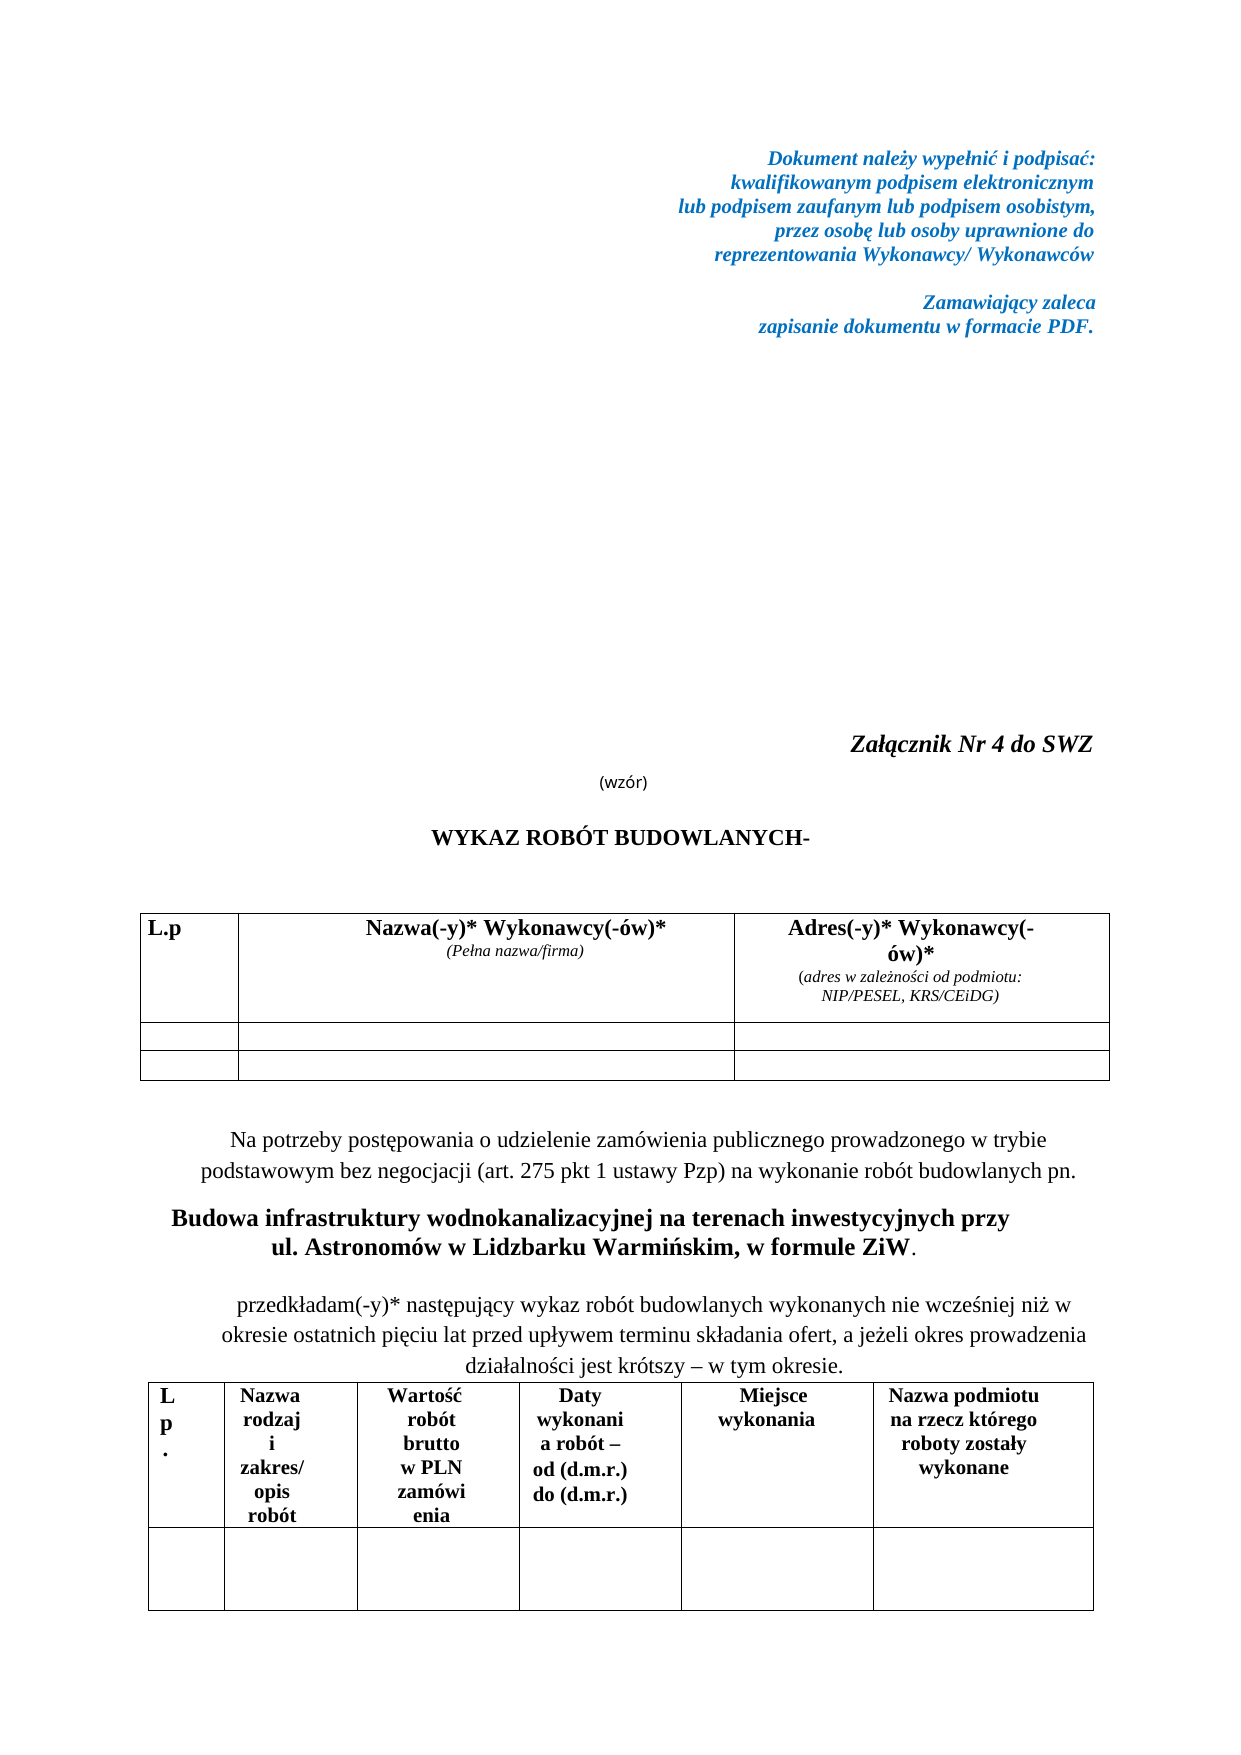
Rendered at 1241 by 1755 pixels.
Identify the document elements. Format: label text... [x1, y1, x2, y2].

table_header Daty wykonania robót – od (d.m.r.) do (d.m.r.) [520, 1383, 681, 1527]
text Na potrzeby postępowania o udzielenie zamówienia publicznego prowadzonego w trybie podstawowym bez negocjacji (art. 275 pkt 1 ustawy Pzp) na wykonanie robót budowlanych pn. [181, 1126, 1096, 1183]
table_cell [735, 1023, 1109, 1050]
text lub podpisem zaufanym lub podpisem osobistym, przez osobę lub osoby uprawnione do [674, 194, 1096, 242]
table_cell [239, 1051, 734, 1080]
text przedkładam(-y)* następujący wykaz robót budowlanych wykonanych nie wcześniej niż w okresie ostatnich pięciu lat przed upływem terminu składania ofert, a jeżeli okres prowadzenia działalności jest krótszy – w tym okresie. [213, 1291, 1096, 1378]
table_cell [874, 1528, 1093, 1610]
text Budowa infrastruktury wodnokanalizacyjnej na terenach inwestycyjnych przy ul. Astronomów w Lidzbarku Warmińskim, w formule ZiW. [92, 1203, 1096, 1261]
table_cell [358, 1528, 519, 1610]
text WYKAZ ROBÓT BUDOWLANYCH- [151, 824, 1096, 851]
table_header Miejsce wykonania [682, 1383, 873, 1527]
table_header L.p [141, 914, 238, 1022]
table_cell [520, 1528, 681, 1610]
table_header Adres(-y)* Wykonawcy(-ów)* (adres w zależności od podmiotu: NIP/PESEL, KRS/CEiDG) [735, 914, 1109, 1022]
table_cell [141, 1023, 238, 1050]
table_cell [141, 1051, 238, 1080]
table_header Wartość robót brutto w PLN zamówienia [358, 1383, 519, 1527]
table_header Nazwa podmiotu na rzecz którego roboty zostały wykonane [874, 1383, 1093, 1527]
table_cell [149, 1528, 224, 1610]
text Załącznik Nr 4 do SWZ [92, 735, 1096, 756]
table_header Nazwa(-y)* Wykonawcy(-ów)* (Pełna nazwa/firma) [239, 914, 734, 1022]
table_header Nazwa rodzaj i zakres/opis robót [225, 1383, 357, 1527]
text Dokument należy wypełnić i podpisać: kwalifikowanym podpisem elektronicznym [729, 146, 1096, 194]
table_cell [735, 1051, 1109, 1080]
table_header Lp. [149, 1383, 224, 1527]
table_cell [239, 1023, 734, 1050]
table_cell [225, 1528, 357, 1610]
text reprezentowania Wykonawcy/ Wykonawców [92, 242, 1096, 266]
text Zamawiający zaleca zapisanie dokumentu w formacie PDF. [758, 290, 1096, 338]
text (wzór) [151, 773, 1096, 793]
table_cell [682, 1528, 873, 1610]
